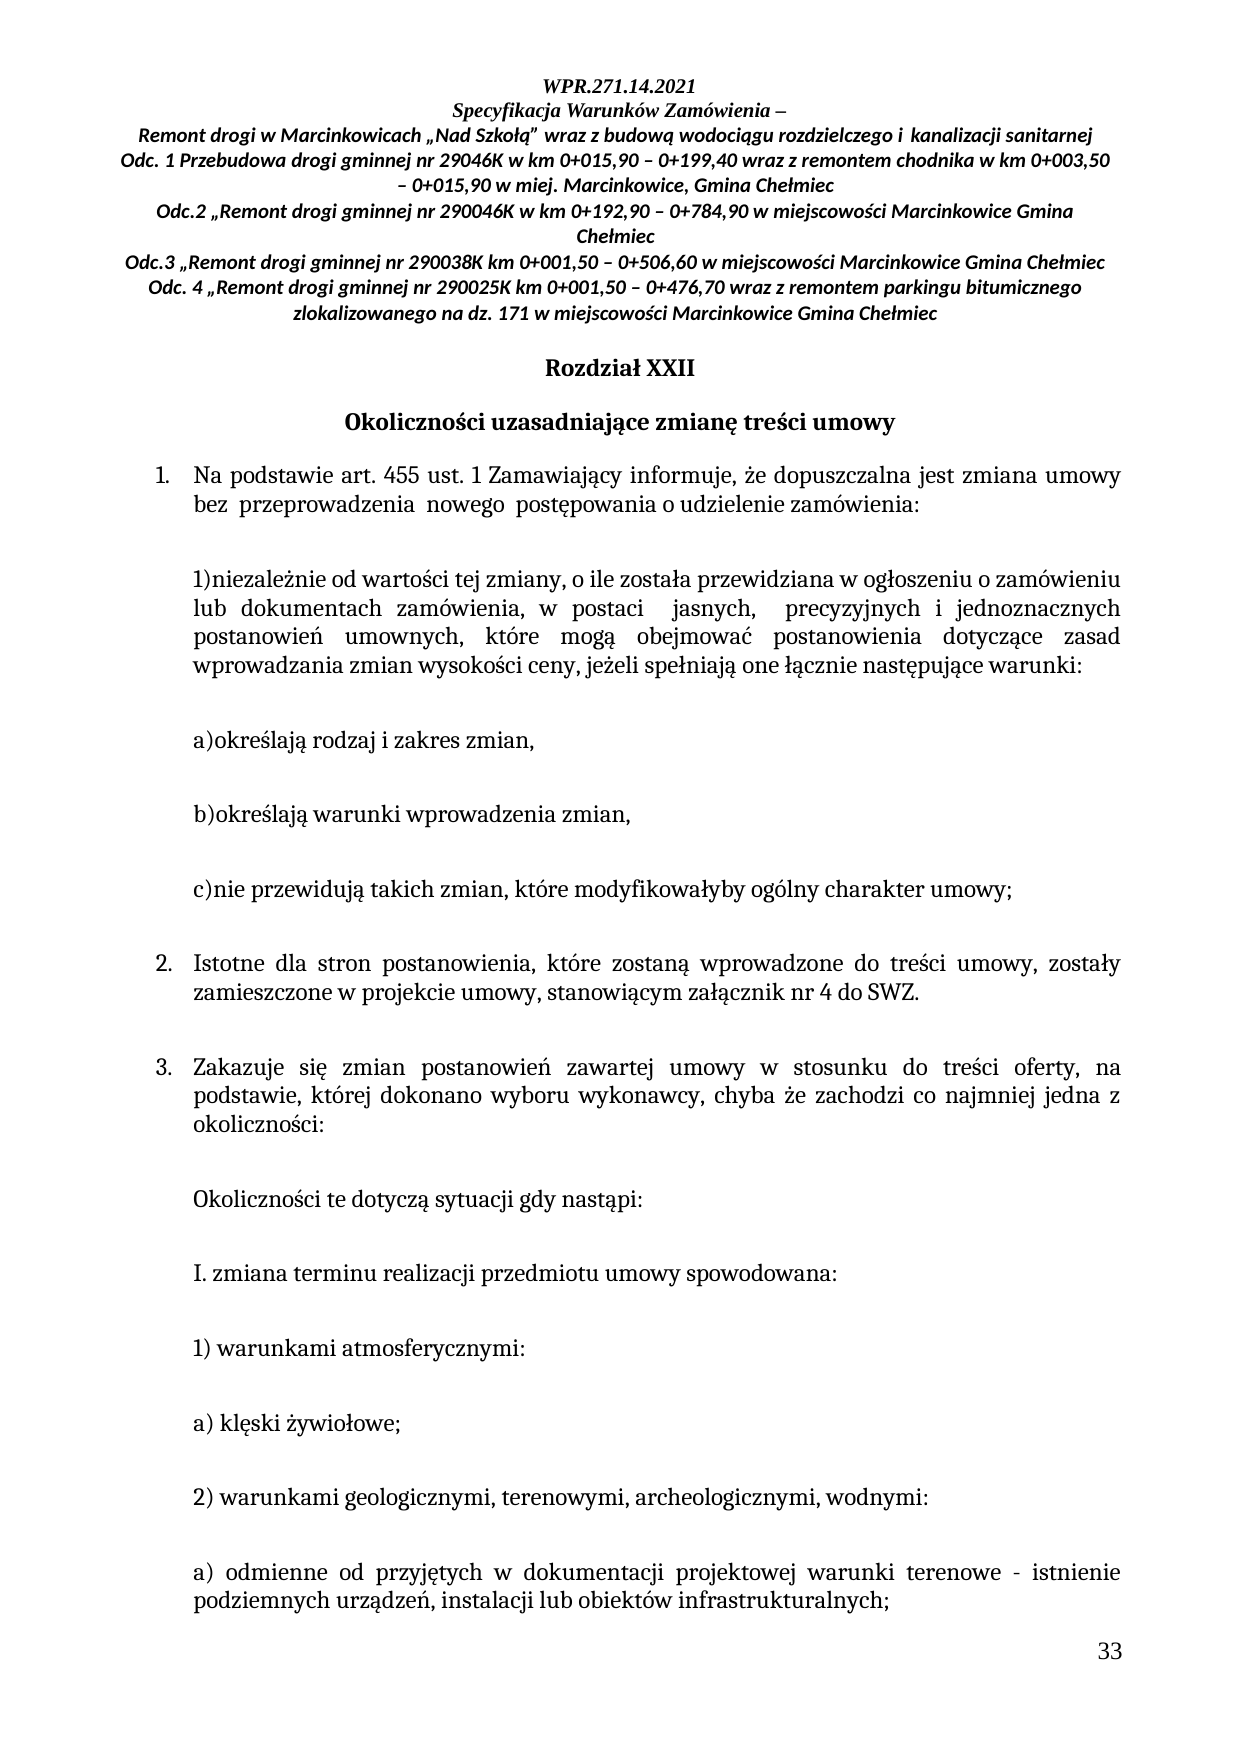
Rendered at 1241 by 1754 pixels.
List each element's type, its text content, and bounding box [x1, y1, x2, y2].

text a)określają rodzaj i zakres zmian, [193, 726, 1122, 754]
text a) klęski żywiołowe; [193, 1408, 1122, 1437]
list Zakazuje się zmian postanowień zawartej umowy w stosunku do treści oferty, na podstawie, której dokonano wyboru wykonawcy, chyba że zachodzi co najmniej jedna z okoliczności: [156, 1053, 1122, 1139]
text a) odmienne od przyjętych w dokumentacji projektowej warunki terenowe - istnienie podziemnych urządzeń, instalacji lub obiektów infrastrukturalnych; [193, 1558, 1122, 1615]
list Na podstawie art. 455 ust. 1 Zamawiający informuje, że dopuszczalna jest zmiana umowy bez przeprowadzenia nowego postępowania o udzielenie zamówienia: [156, 461, 1122, 519]
text 1) warunkami atmosferycznymi: [193, 1334, 1122, 1363]
text Okoliczności uzasadniające zmianę treści umowy [118, 408, 1122, 436]
text 1)niezależnie od wartości tej zmiany, o ile została przewidziana w ogłoszeniu o zamówieniu lub dokumentach zamówienia, w postaci jasnych, precyzyjnych i jednoznacznych postanowień umownych, które mogą obejmować postanowienia dotyczące zasad wprowadzania zmian wysokości ceny, jeżeli spełniają one łącznie następujące warunki: [193, 565, 1122, 680]
list Istotne dla stron postanowienia, które zostaną wprowadzone do treści umowy, zostały zamieszczone w projekcie umowy, stanowiącym załącznik nr 4 do SWZ. [156, 949, 1122, 1007]
text b)określają warunki wprowadzenia zmian, [193, 800, 1122, 829]
text 2) warunkami geologicznymi, terenowymi, archeologicznymi, wodnymi: [193, 1483, 1122, 1512]
text c)nie przewidują takich zmian, które modyfikowałyby ogólny charakter umowy; [193, 875, 1122, 903]
text Rozdział XXII [118, 354, 1122, 383]
text Okoliczności te dotyczą sytuacji gdy nastąpi: [193, 1185, 1122, 1213]
text I. zmiana terminu realizacji przedmiotu umowy spowodowana: [193, 1259, 1122, 1288]
